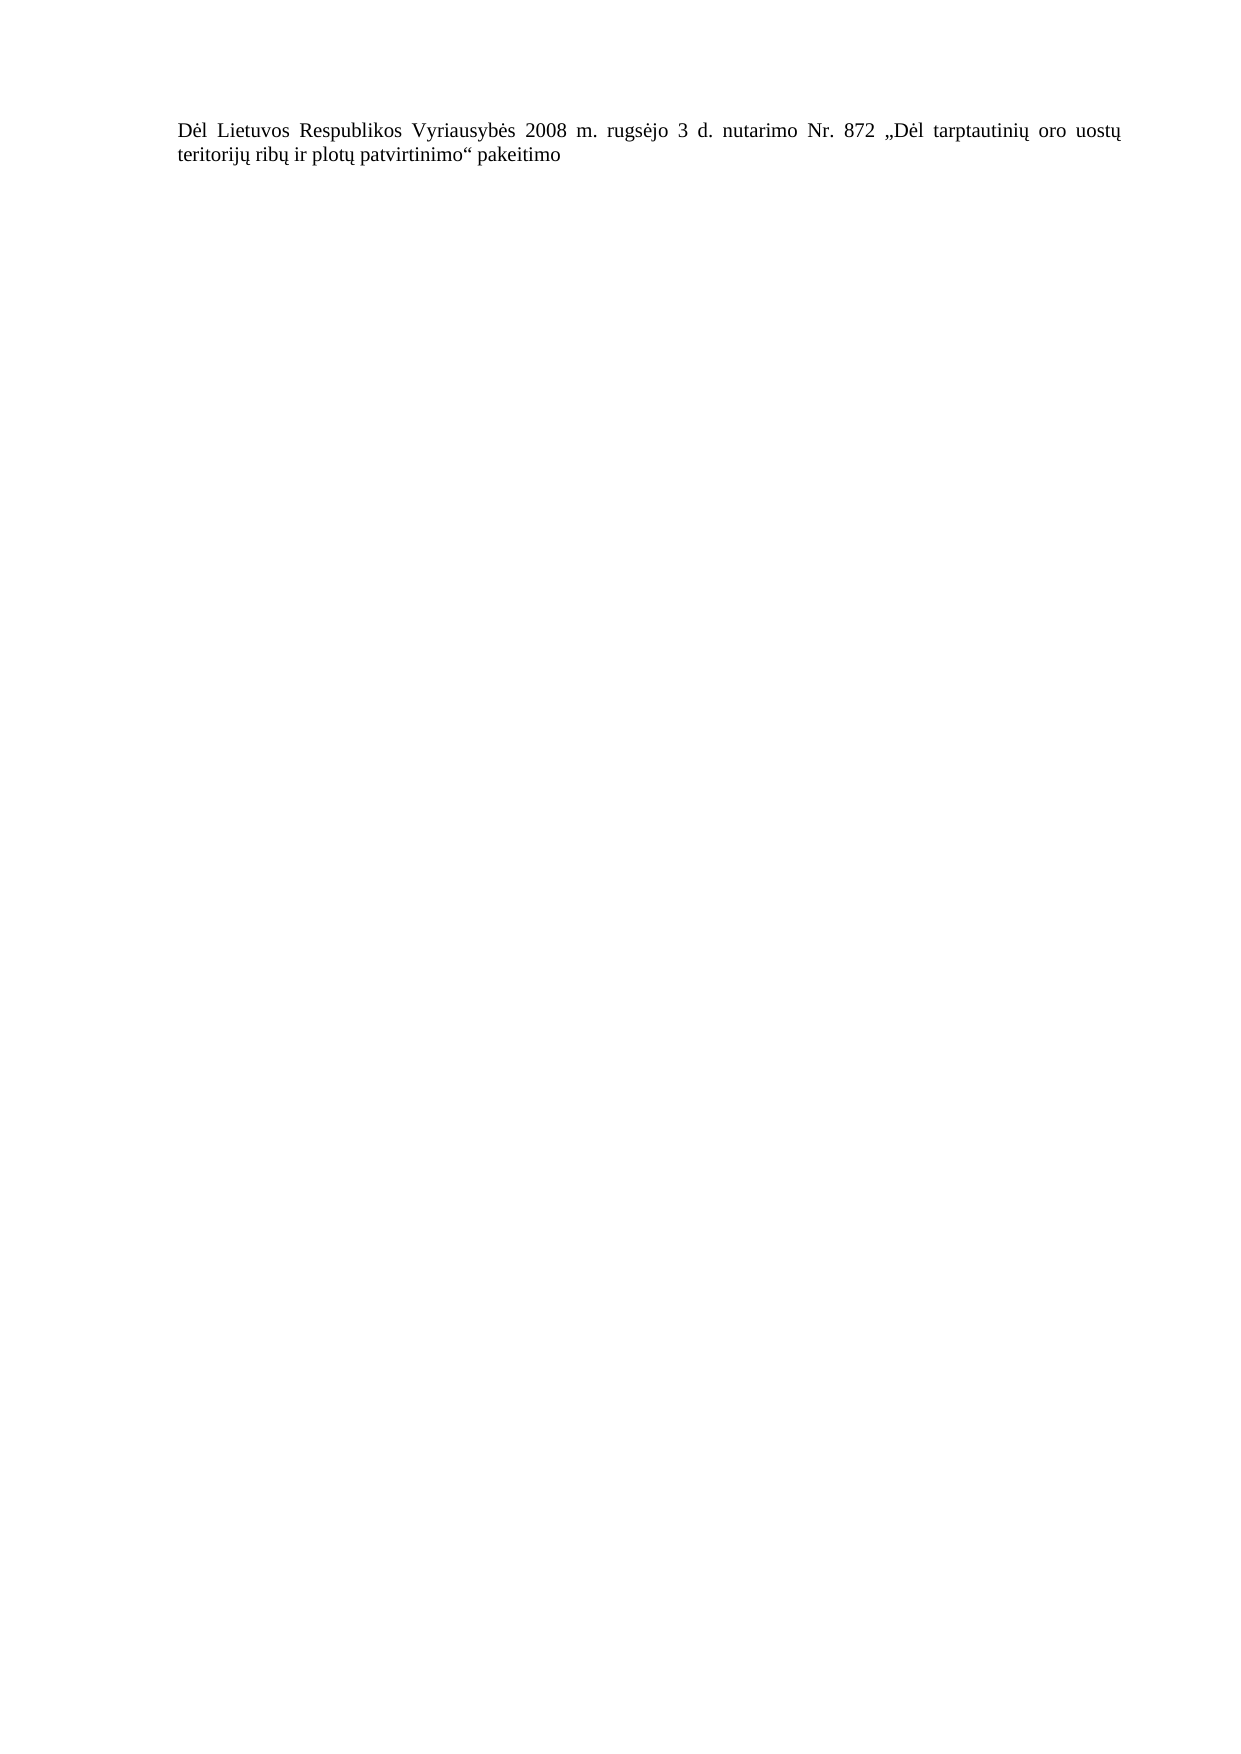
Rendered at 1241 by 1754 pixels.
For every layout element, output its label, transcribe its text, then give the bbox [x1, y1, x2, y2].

text Dėl Lietuvos Respublikos Vyriausybės 2008 m. rugsėjo 3 d. nutarimo Nr. 872 „Dėl tarptautinių oro uostų teritorijų ribų ir plotų patvirtinimo“ pakeitimo [177, 118, 1122, 166]
